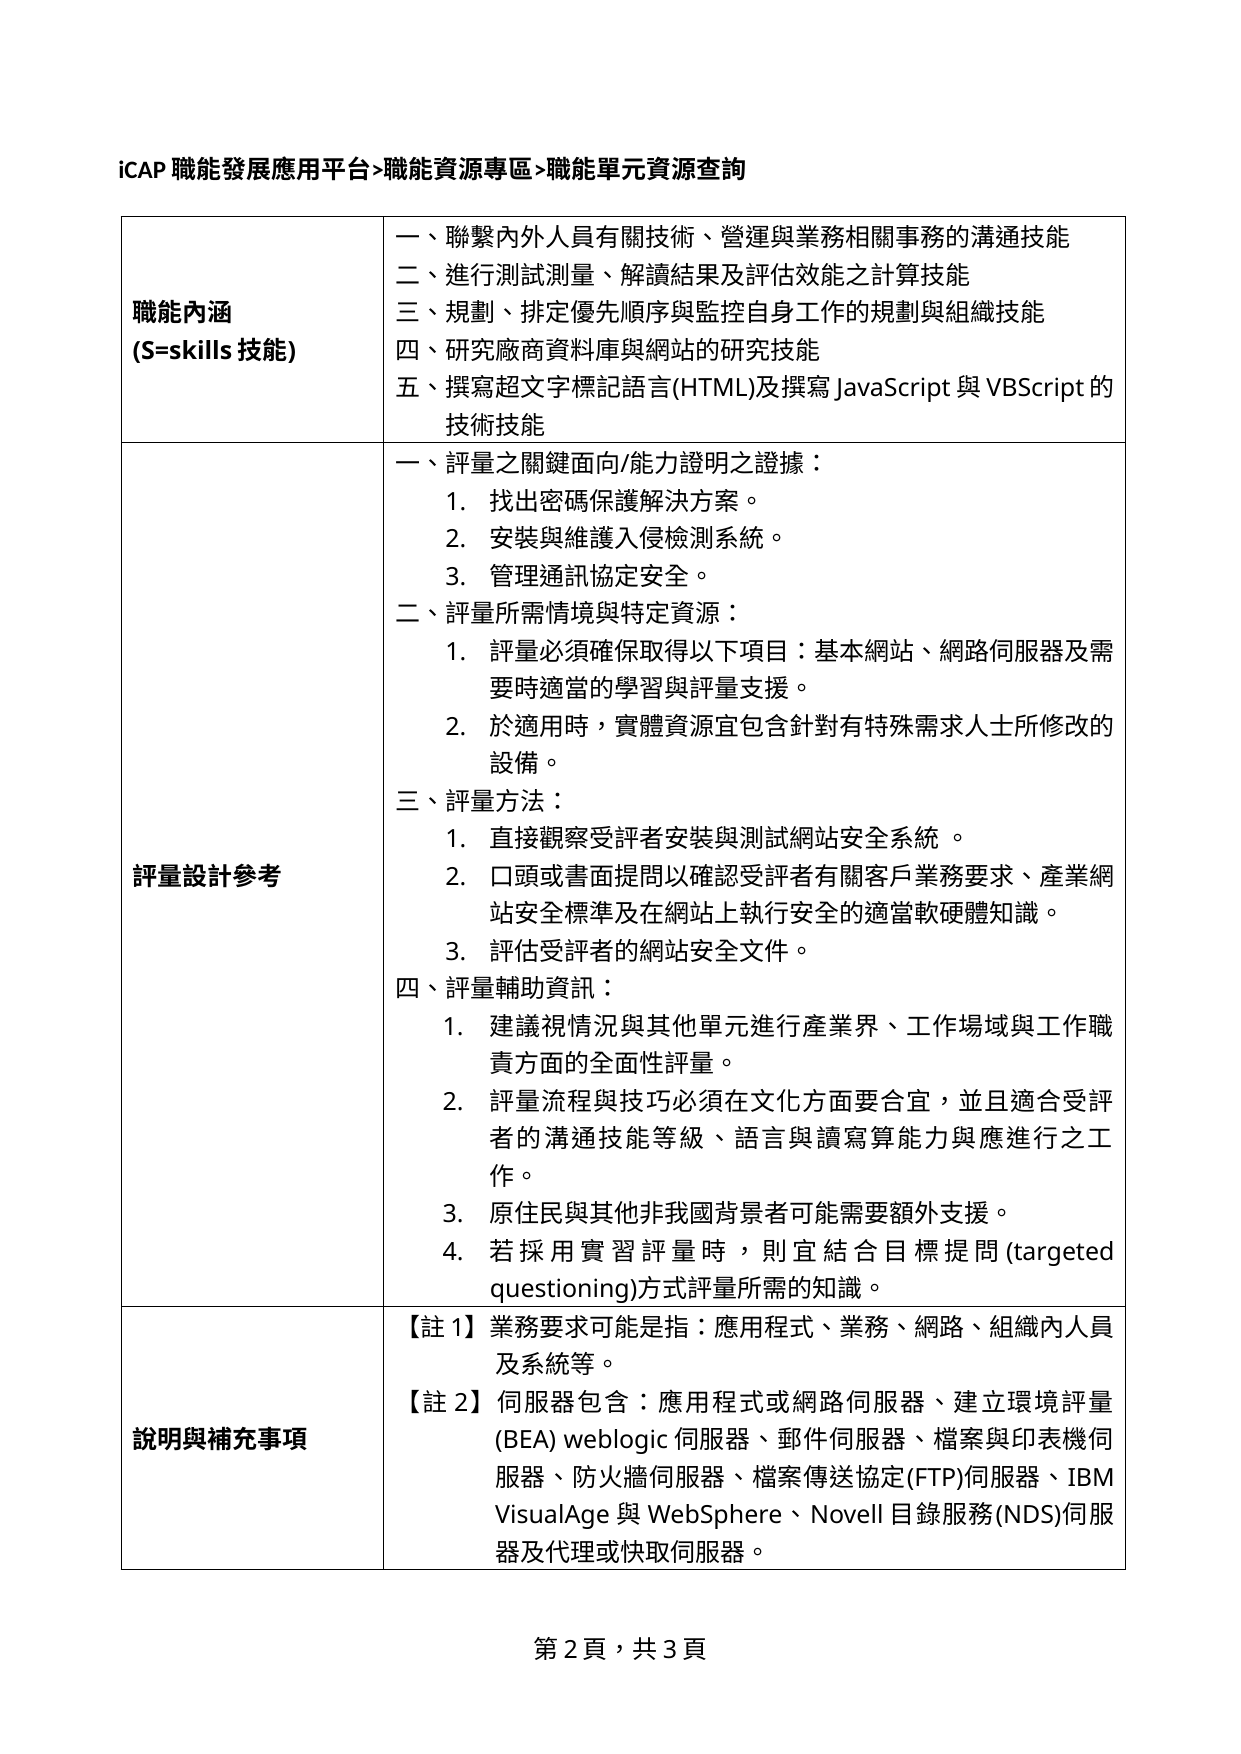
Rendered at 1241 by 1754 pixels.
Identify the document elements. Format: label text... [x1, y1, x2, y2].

table_cell 說明與補充事項 [122, 1307, 383, 1569]
table_cell 評量設計參考 [122, 443, 383, 1306]
table_cell 評量之關鍵面向/能力證明之證據： 找出密碼保護解決方案。 安裝與維護入侵檢測系統。 管理通訊協定安全。 評量所需情境與特定資源： 評量必須確保取得以下項目：基本網站、網路伺服器及需要時適當的學習與評量支援。 於適用時，實體資源宜包含針對有特殊需求人士所修改的設備。 評量方法： 直接觀察受評者安裝與測試網站安全系統 。 口頭或書面提問以確認受評者有關客戶業務要求、產業網站安全標準及在網站上執行安全的適當軟硬體知識。 評估受評者的網站安全文件。 評量輔助資訊： 建議視情況與其他單元進行產業界、工作場域與工作職責方面的全面性評量。 評量流程與技巧必須在文化方面要合宜，並且適合受評者的溝通技能等級、語言與讀寫算能力與應進行之工作。 原住民與其他非我國背景者可能需要額外支援。 若採用實習評量時，則宜結合目標提問(targeted questioning)方式評量所需的知識。 [384, 443, 1125, 1306]
table_cell 職能內涵 (S=skills技能) [122, 217, 383, 442]
table_cell 聯繫內外人員有關技術、營運與業務相關事務的溝通技能 進行測試測量、解讀結果及評估效能之計算技能 規劃、排定優先順序與監控自身工作的規劃與組織技能 研究廠商資料庫與網站的研究技能 撰寫超文字標記語言(HTML)及撰寫JavaScript與VBScript的技術技能 [384, 217, 1125, 442]
table_cell 【註1】業務要求可能是指：應用程式、業務、網路、組織內人員及系統等。 【註2】伺服器包含：應用程式或網路伺服器、建立環境評量(BEA) weblogic伺服器、郵件伺服器、檔案與印表機伺服器、防火牆伺服器、檔案傳送協定(FTP)伺服器、IBM VisualAge與WebSphere、Novell目錄服務(NDS)伺服器及代理或快取伺服器。 [384, 1307, 1125, 1569]
